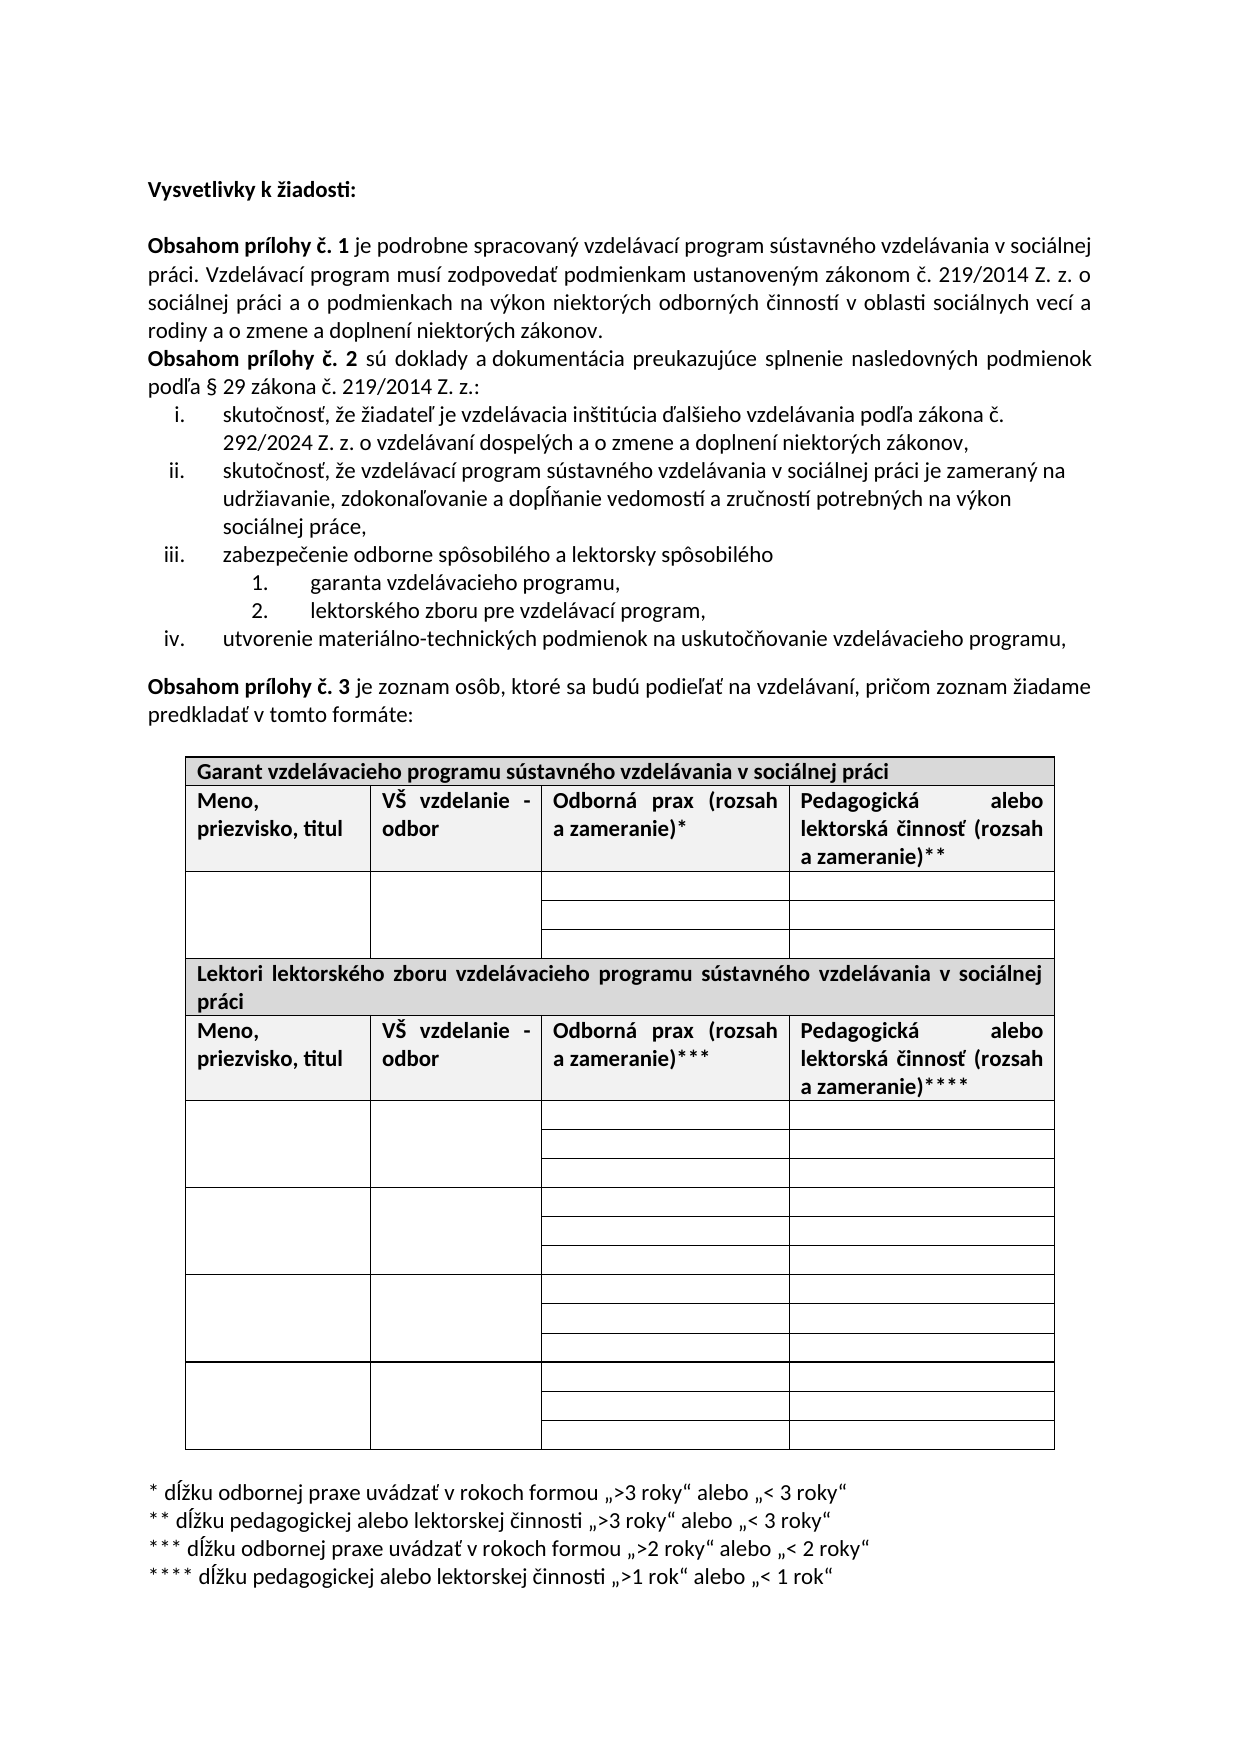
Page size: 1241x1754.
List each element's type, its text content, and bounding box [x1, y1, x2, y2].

list skutočnosť, že žiadateľ je vzdelávacia inštitúcia ďalšieho vzdelávania podľa zákona č. 292/2024 Z. z. o vzdelávaní dospelých a o zmene a doplnení niektorých zákonov, [185, 400, 1093, 456]
list zabezpečenie odborne spôsobilého a lektorsky spôsobilého [185, 540, 1093, 568]
table_cell [371, 1275, 541, 1361]
list skutočnosť, že vzdelávací program sústavného vzdelávania v sociálnej práci je zameraný na udržiavanie, zdokonaľovanie a dopĺňanie vedomostí a zručností potrebných na výkon sociálnej práce, [185, 456, 1093, 540]
text * dĺžku odbornej praxe uvádzať v rokoch formou „>3 roky“ alebo „< 3 roky“ [148, 1478, 1093, 1506]
text *** dĺžku odbornej praxe uvádzať v rokoch formou „>2 roky“ alebo „< 2 roky“ [148, 1534, 1093, 1562]
table_cell [542, 1130, 789, 1158]
table_cell Pedagogická alebo lektorská činnosť (rozsah a zameranie)** [790, 786, 1054, 871]
table_cell [542, 1275, 789, 1303]
table_cell [542, 872, 789, 899]
table_cell [186, 1101, 370, 1187]
table_cell [542, 930, 789, 958]
table_cell [790, 1246, 1054, 1274]
table_cell [186, 1188, 370, 1274]
text **** dĺžku pedagogickej alebo lektorskej činnosti „>1 rok“ alebo „< 1 rok“ [148, 1562, 1093, 1590]
table_cell [542, 1304, 789, 1332]
text Obsahom prílohy č. 2 sú doklady a dokumentácia preukazujúce splnenie nasledovných podmienok podľa § 29 zákona č. 219/2014 Z. z.: [148, 344, 1093, 400]
table_cell [542, 1188, 789, 1216]
table_cell [542, 1363, 789, 1391]
text ** dĺžku pedagogickej alebo lektorskej činnosti „>3 roky“ alebo „< 3 roky“ [148, 1506, 1093, 1534]
list lektorského zboru pre vzdelávací program, [251, 596, 1093, 624]
text Vysvetlivky k žiadosti: [148, 176, 1093, 204]
table_header Garant vzdelávacieho programu sústavného vzdelávania v sociálnej práci [186, 758, 1054, 785]
table_cell [790, 1304, 1054, 1332]
table_cell VŠ vzdelanie - odbor [371, 786, 541, 871]
table_cell [790, 872, 1054, 899]
table_cell [790, 930, 1054, 958]
list garanta vzdelávacieho programu, [251, 568, 1093, 596]
table_cell Odborná prax (rozsah a zameranie)* [542, 786, 789, 871]
table_cell Meno, priezvisko, titul [186, 786, 370, 871]
table_cell [542, 1392, 789, 1419]
table_cell [790, 1392, 1054, 1419]
text Obsahom prílohy č. 3 je zoznam osôb, ktoré sa budú podieľať na vzdelávaní, pričom zoznam žiadame predkladať v tomto formáte: [148, 672, 1093, 728]
table_cell [790, 1275, 1054, 1303]
table_cell [542, 1101, 789, 1129]
table_cell Pedagogická alebo lektorská činnosť (rozsah a zameranie)**** [790, 1016, 1054, 1100]
table_cell [790, 1334, 1054, 1361]
table_cell [790, 1159, 1054, 1187]
table_cell [186, 1275, 370, 1361]
table_cell [371, 1188, 541, 1274]
table_cell [542, 1217, 789, 1245]
table_cell [542, 1421, 789, 1449]
table_cell Meno, priezvisko, titul [186, 1016, 370, 1100]
table_cell [186, 872, 370, 958]
text Obsahom prílohy č. 1 je podrobne spracovaný vzdelávací program sústavného vzdelávania v sociálnej práci. Vzdelávací program musí zodpovedať podmienkam ustanoveným zákonom č. 219/2014 Z. z. o sociálnej práci a o podmienkach na výkon niektorých odborných činností v oblasti sociálnych vecí a rodiny a o zmene a doplnení niektorých zákonov. [148, 232, 1093, 344]
table_cell [790, 1188, 1054, 1216]
table_cell [542, 901, 789, 929]
table_cell Odborná prax (rozsah a zameranie)*** [542, 1016, 789, 1100]
list utvorenie materiálno-technických podmienok na uskutočňovanie vzdelávacieho programu, [185, 624, 1093, 652]
table_cell [542, 1246, 789, 1274]
table_cell [790, 1217, 1054, 1245]
table_cell VŠ vzdelanie - odbor [371, 1016, 541, 1100]
table_cell [371, 872, 541, 958]
table_cell [790, 901, 1054, 929]
table_cell [186, 1363, 370, 1449]
table_cell [790, 1421, 1054, 1449]
table_cell [790, 1363, 1054, 1391]
table_cell [371, 1101, 541, 1187]
table_cell [790, 1130, 1054, 1158]
table_cell [542, 1334, 789, 1361]
table_cell [371, 1363, 541, 1449]
table_cell [542, 1159, 789, 1187]
table_cell [790, 1101, 1054, 1129]
table_cell Lektori lektorského zboru vzdelávacieho programu sústavného vzdelávania v sociálnej práci [186, 959, 1054, 1015]
